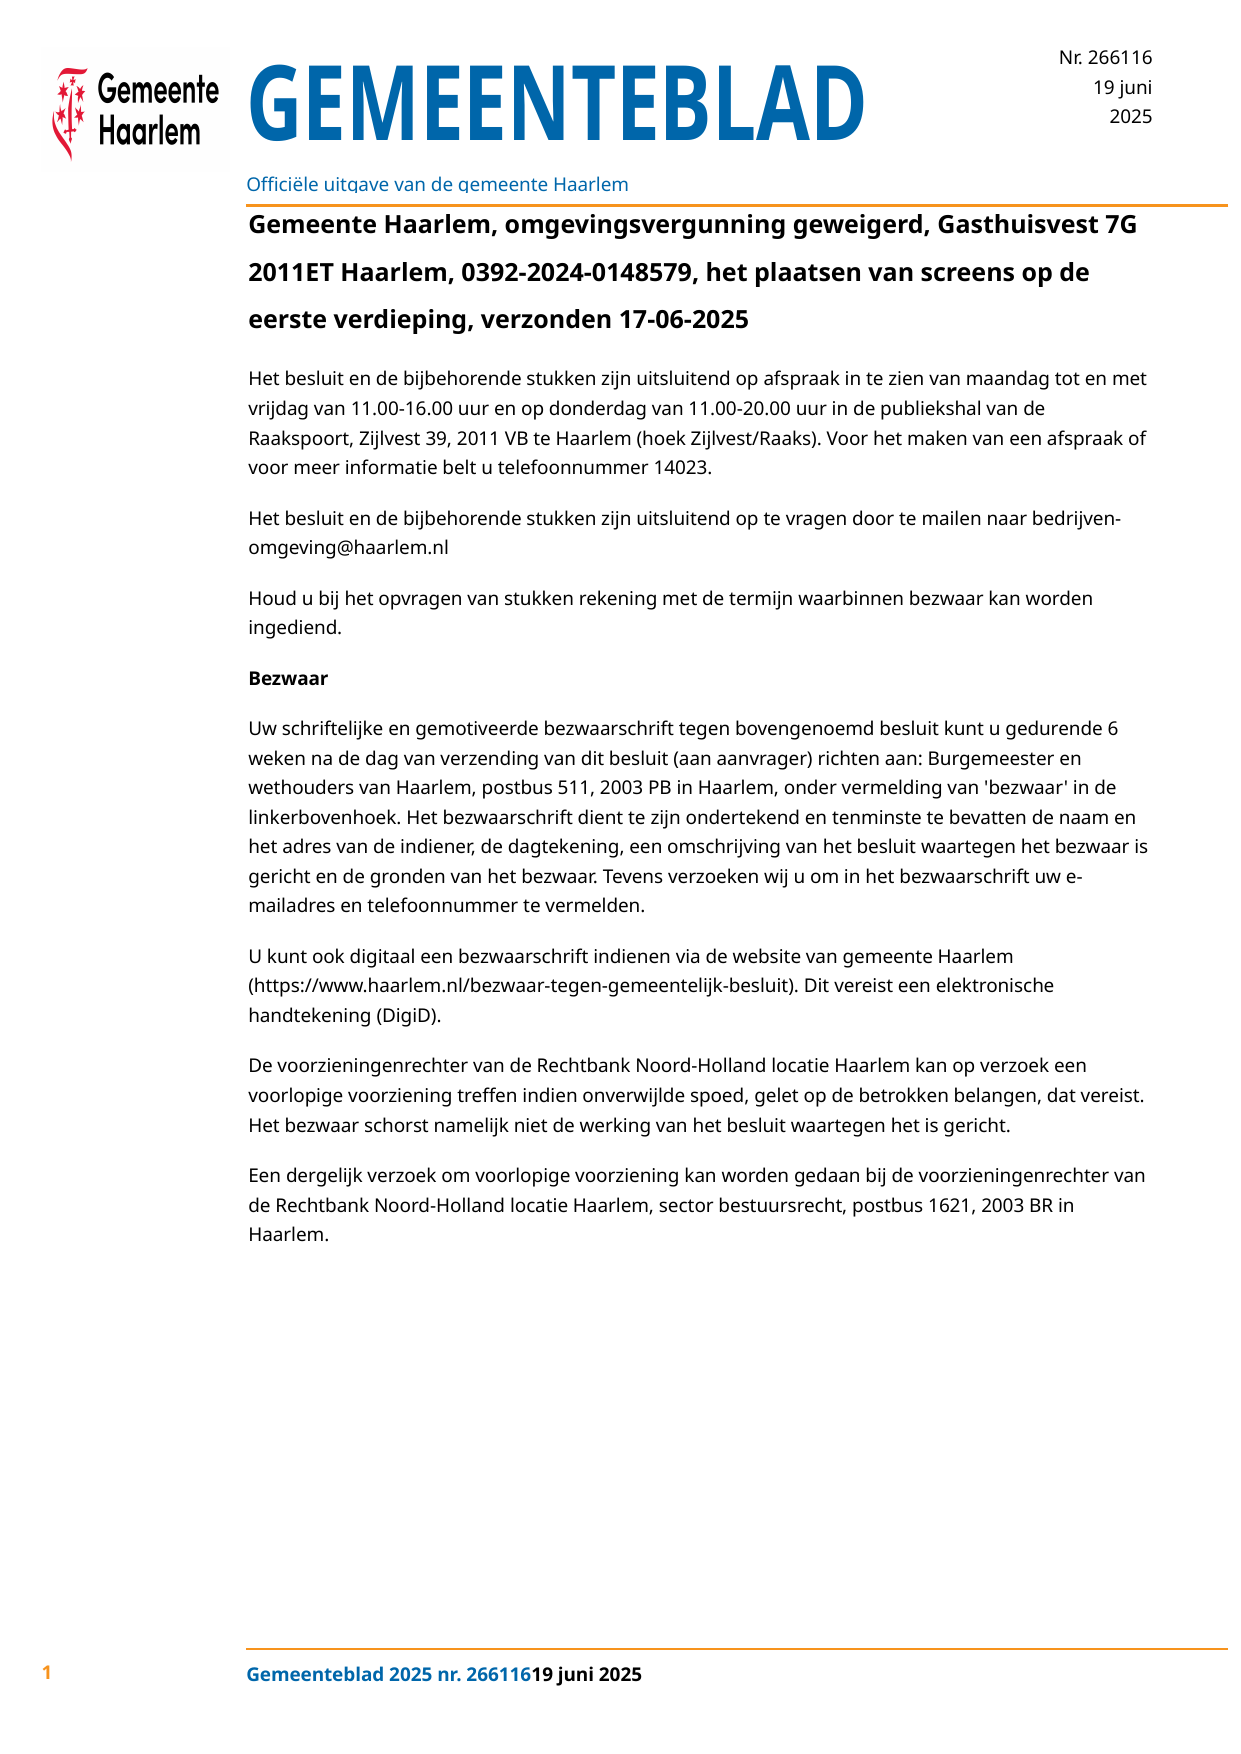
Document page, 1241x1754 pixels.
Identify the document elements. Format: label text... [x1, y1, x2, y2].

text De voorzieningenrechter van de Rechtbank Noord-Holland locatie Haarlem kan op verzoek een voorlopige voorziening treffen indien onverwijlde spoed, gelet op de betrokken belangen, dat vereist. Het bezwaar schorst namelijk niet de werking van het besluit waartegen het is gericht. [248, 1053, 1152, 1137]
text Een dergelijk verzoek om voorlopige voorziening kan worden gedaan bij de voorzieningenrechter van de Rechtbank Noord-Holland locatie Haarlem, sector bestuursrecht, postbus 1621, 2003 BR in Haarlem. [248, 1162, 1152, 1247]
text Bezwaar [248, 665, 1152, 690]
text Het besluit en de bijbehorende stukken zijn uitsluitend op te vragen door te mailen naar bedrijven-omgeving@haarlem.nl [248, 505, 1152, 560]
text Houd u bij het opvragen van stukken rekening met de termijn waarbinnen bezwaar kan worden ingediend. [248, 585, 1152, 640]
text Gemeente Haarlem, omgevingsvergunning geweigerd, Gasthuisvest 7G 2011ET Haarlem, 0392-2024-0148579, het plaatsen van screens op de eerste verdieping, verzonden 17-06-2025 [248, 207, 1152, 336]
text U kunt ook digitaal een bezwaarschrift indienen via de website van gemeente Haarlem (https://www.haarlem.nl/bezwaar-tegen-gemeentelijk-besluit). Dit vereist een elektronische handtekening (DigiD). [248, 943, 1152, 1028]
text Uw schriftelijke en gemotiveerde bezwaarschrift tegen bovengenoemd besluit kunt u gedurende 6 weken na de dag van verzending van dit besluit (aan aanvrager) richten aan: Burgemeester en wethouders van Haarlem, postbus 511, 2003 PB in Haarlem, onder vermelding van 'bezwaar' in de linkerbovenhoek. Het bezwaarschrift dient te zijn ondertekend en tenminste te bevatten de naam en het adres van de indiener, de dagtekening, een omschrijving van het besluit waartegen het bezwaar is gericht en de gronden van het bezwaar. Tevens verzoeken wij u om in het bezwaarschrift uw e-mailadres en telefoonnummer te vermelden. [248, 715, 1152, 918]
text Het besluit en de bijbehorende stukken zijn uitsluitend op afspraak in te zien van maandag tot en met vrijdag van 11.00-16.00 uur en op donderdag van 11.00-20.00 uur in de publiekshal van de Raakspoort, Zijlvest 39, 2011 VB te Haarlem (hoek Zijlvest/Raaks). Voor het maken van een afspraak of voor meer informatie belt u telefoonnummer 14023. [248, 366, 1152, 480]
picture [41, 47, 231, 172]
